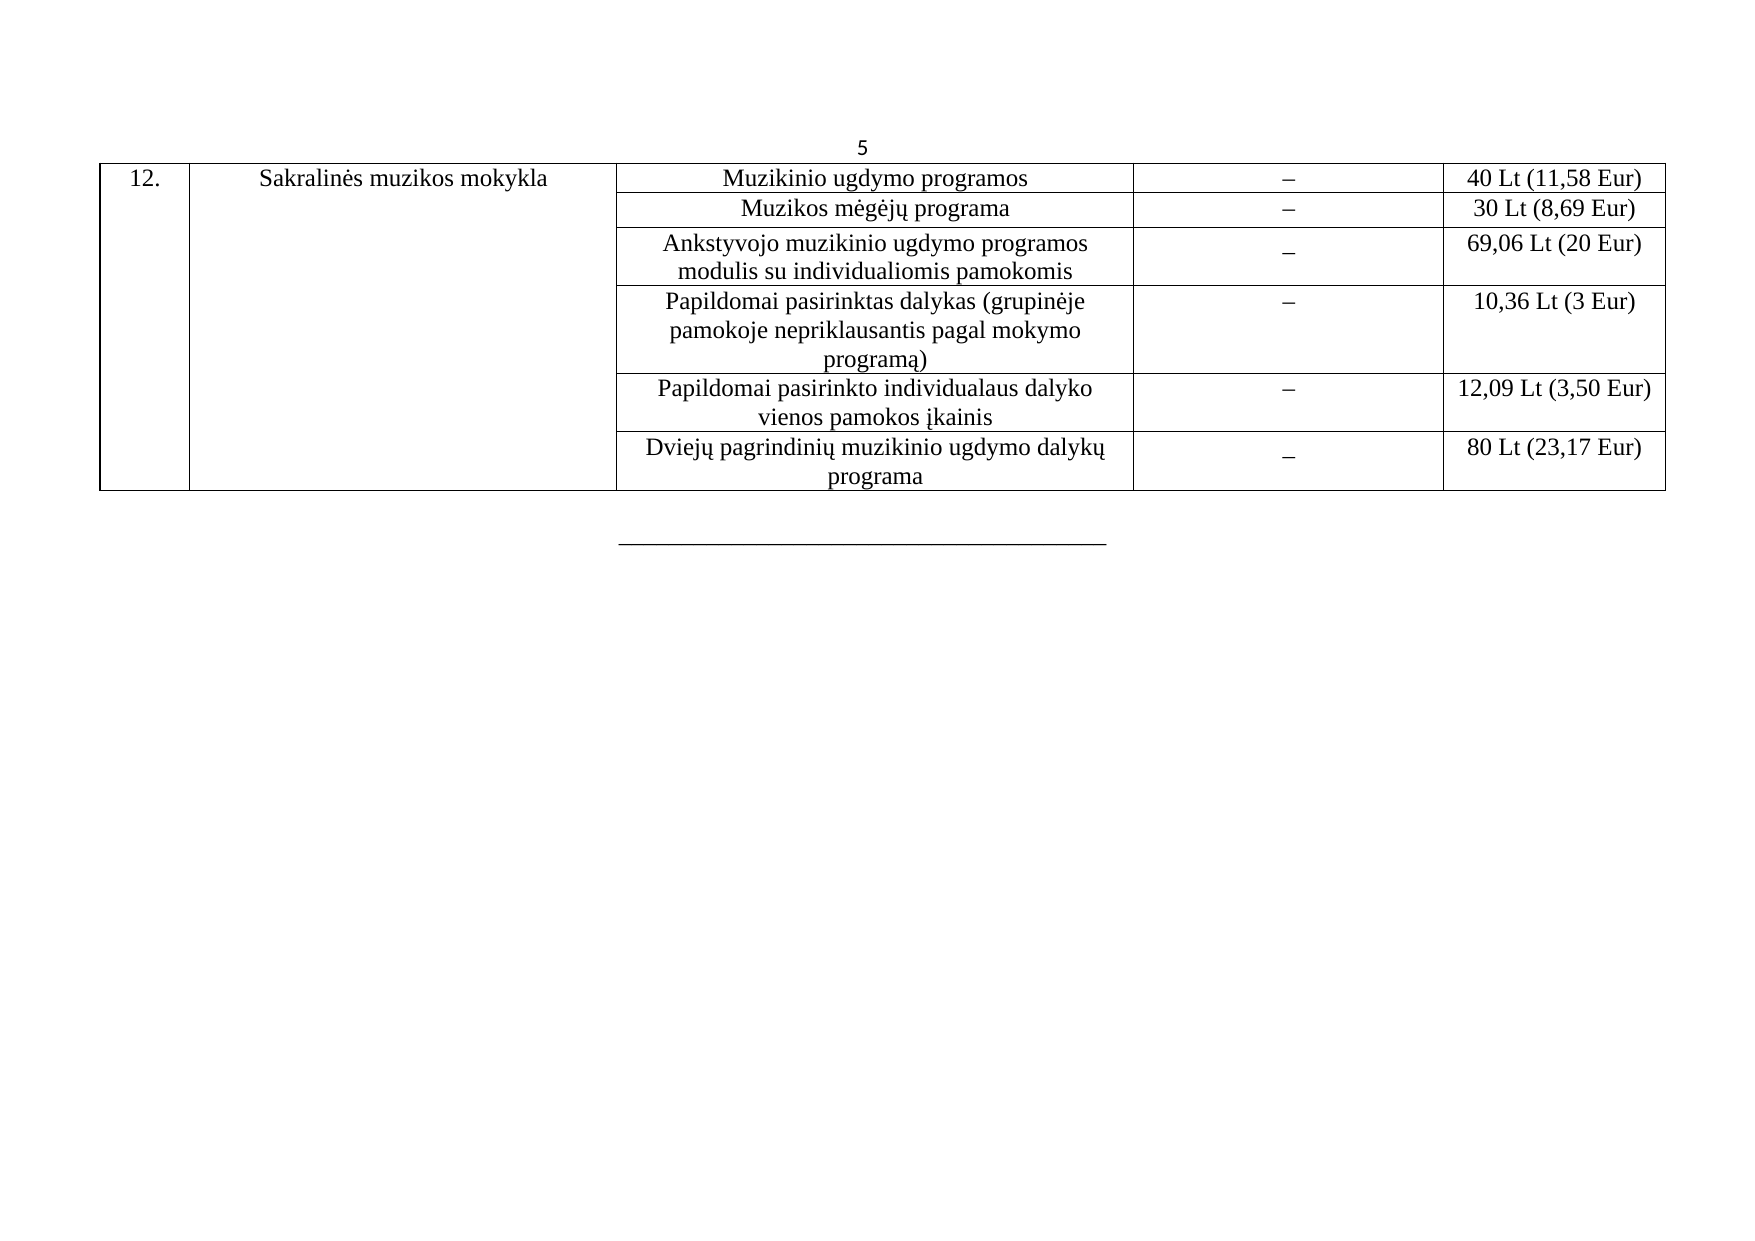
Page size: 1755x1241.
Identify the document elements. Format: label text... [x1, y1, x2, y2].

table_cell 30 Lt (8,69 Eur) [1444, 193, 1665, 227]
table_cell Muzikinio ugdymo programos [617, 164, 1133, 192]
table_cell 40 Lt (11,58 Eur) [1444, 164, 1665, 192]
table_cell _ [1134, 228, 1443, 285]
table_cell Sakralinės muzikos mokykla [190, 164, 616, 489]
table_cell 12. [101, 164, 189, 489]
table_cell Dviejų pagrindinių muzikinio ugdymo dalykų programa [617, 432, 1133, 489]
table_cell Muzikos mėgėjų programa [617, 193, 1133, 227]
table_cell – [1134, 193, 1443, 227]
table_cell – [1134, 286, 1443, 372]
table_cell 12,09 Lt (3,50 Eur) [1444, 374, 1665, 431]
table_cell Ankstyvojo muzikinio ugdymo programos modulis su individualiomis pamokomis [617, 228, 1133, 285]
text _______________________________________ [89, 519, 1636, 548]
table_cell – [1134, 374, 1443, 431]
table_cell 10,36 Lt (3 Eur) [1444, 286, 1665, 372]
table_cell 80 Lt (23,17 Eur) [1444, 432, 1665, 489]
table_cell Papildomai pasirinkto individualaus dalyko vienos pamokos įkainis [617, 374, 1133, 431]
table_cell 69,06 Lt (20 Eur) [1444, 228, 1665, 285]
table_cell – [1134, 164, 1443, 192]
table_cell Papildomai pasirinktas dalykas (grupinėje pamokoje nepriklausantis pagal mokymo programą) [617, 286, 1133, 372]
table_cell _ [1134, 432, 1443, 489]
